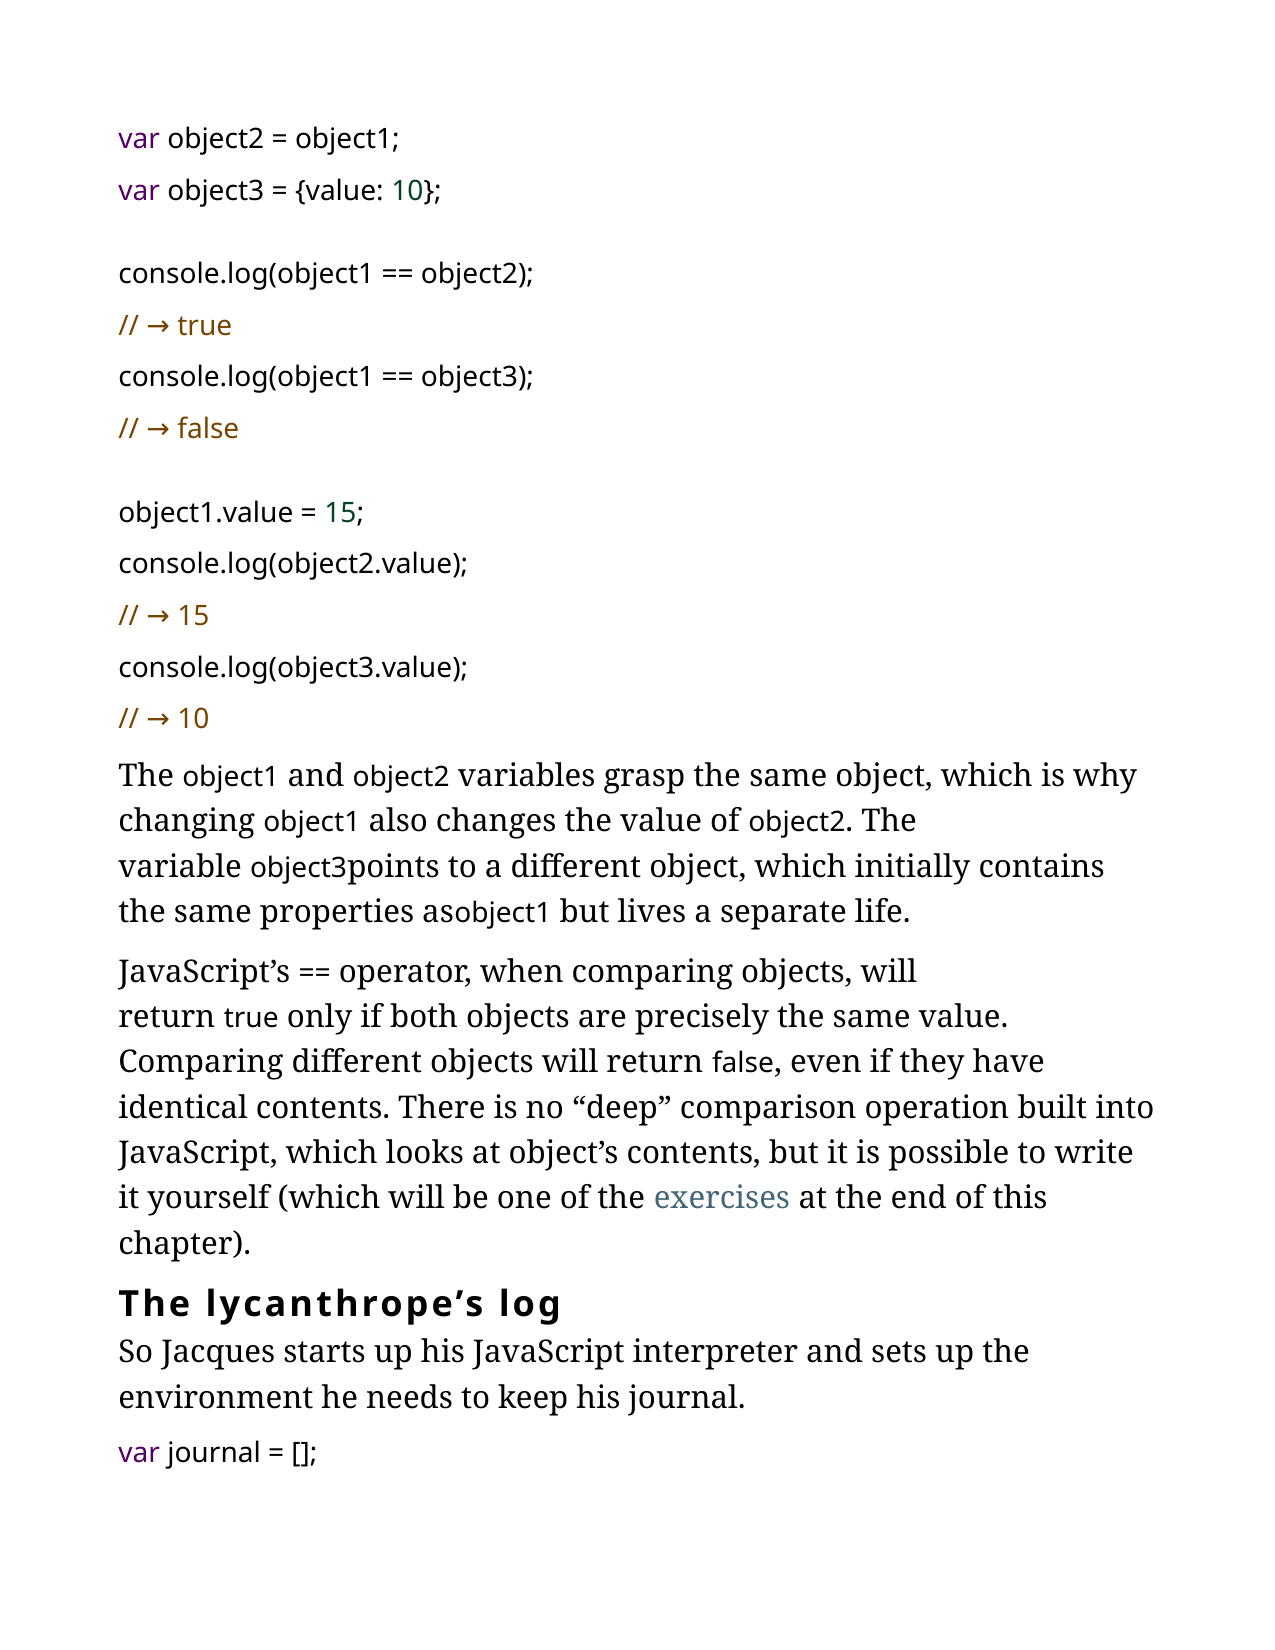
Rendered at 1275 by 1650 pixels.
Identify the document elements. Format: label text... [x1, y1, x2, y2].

text // → false [118, 408, 1157, 447]
text JavaScript’s == operator, when comparing objects, will return true only if both objects are precisely the same value. Comparing different objects will return false, even if they have identical contents. There is no “deep” comparison operation built into JavaScript, which looks at object’s contents, but it is possible to write it yourself (which will be one of the exercises at the end of this chapter). [118, 946, 1157, 1263]
subtitle The lycanthrope’s log [118, 1278, 1157, 1327]
text var object2 = object1; [118, 118, 1157, 156]
text // → 10 [118, 698, 1157, 737]
text console.log(object2.value); [118, 543, 1157, 582]
text console.log(object1 == object2); [118, 253, 1157, 292]
text So Jacques starts up his JavaScript interpreter and sets up the environment he needs to keep his journal. [118, 1327, 1157, 1417]
text var journal = []; [118, 1432, 1157, 1470]
text object1.value = 15; [118, 492, 1157, 530]
text var object3 = {value: 10}; [118, 170, 1157, 208]
text console.log(object1 == object3); [118, 357, 1157, 395]
text // → 15 [118, 595, 1157, 633]
text The object1 and object2 variables grasp the same object, which is why changing object1 also changes the value of object2. The variable object3points to a different object, which initially contains the same properties asobject1 but lives a separate life. [118, 750, 1157, 931]
text // → true [118, 305, 1157, 343]
text console.log(object3.value); [118, 647, 1157, 685]
